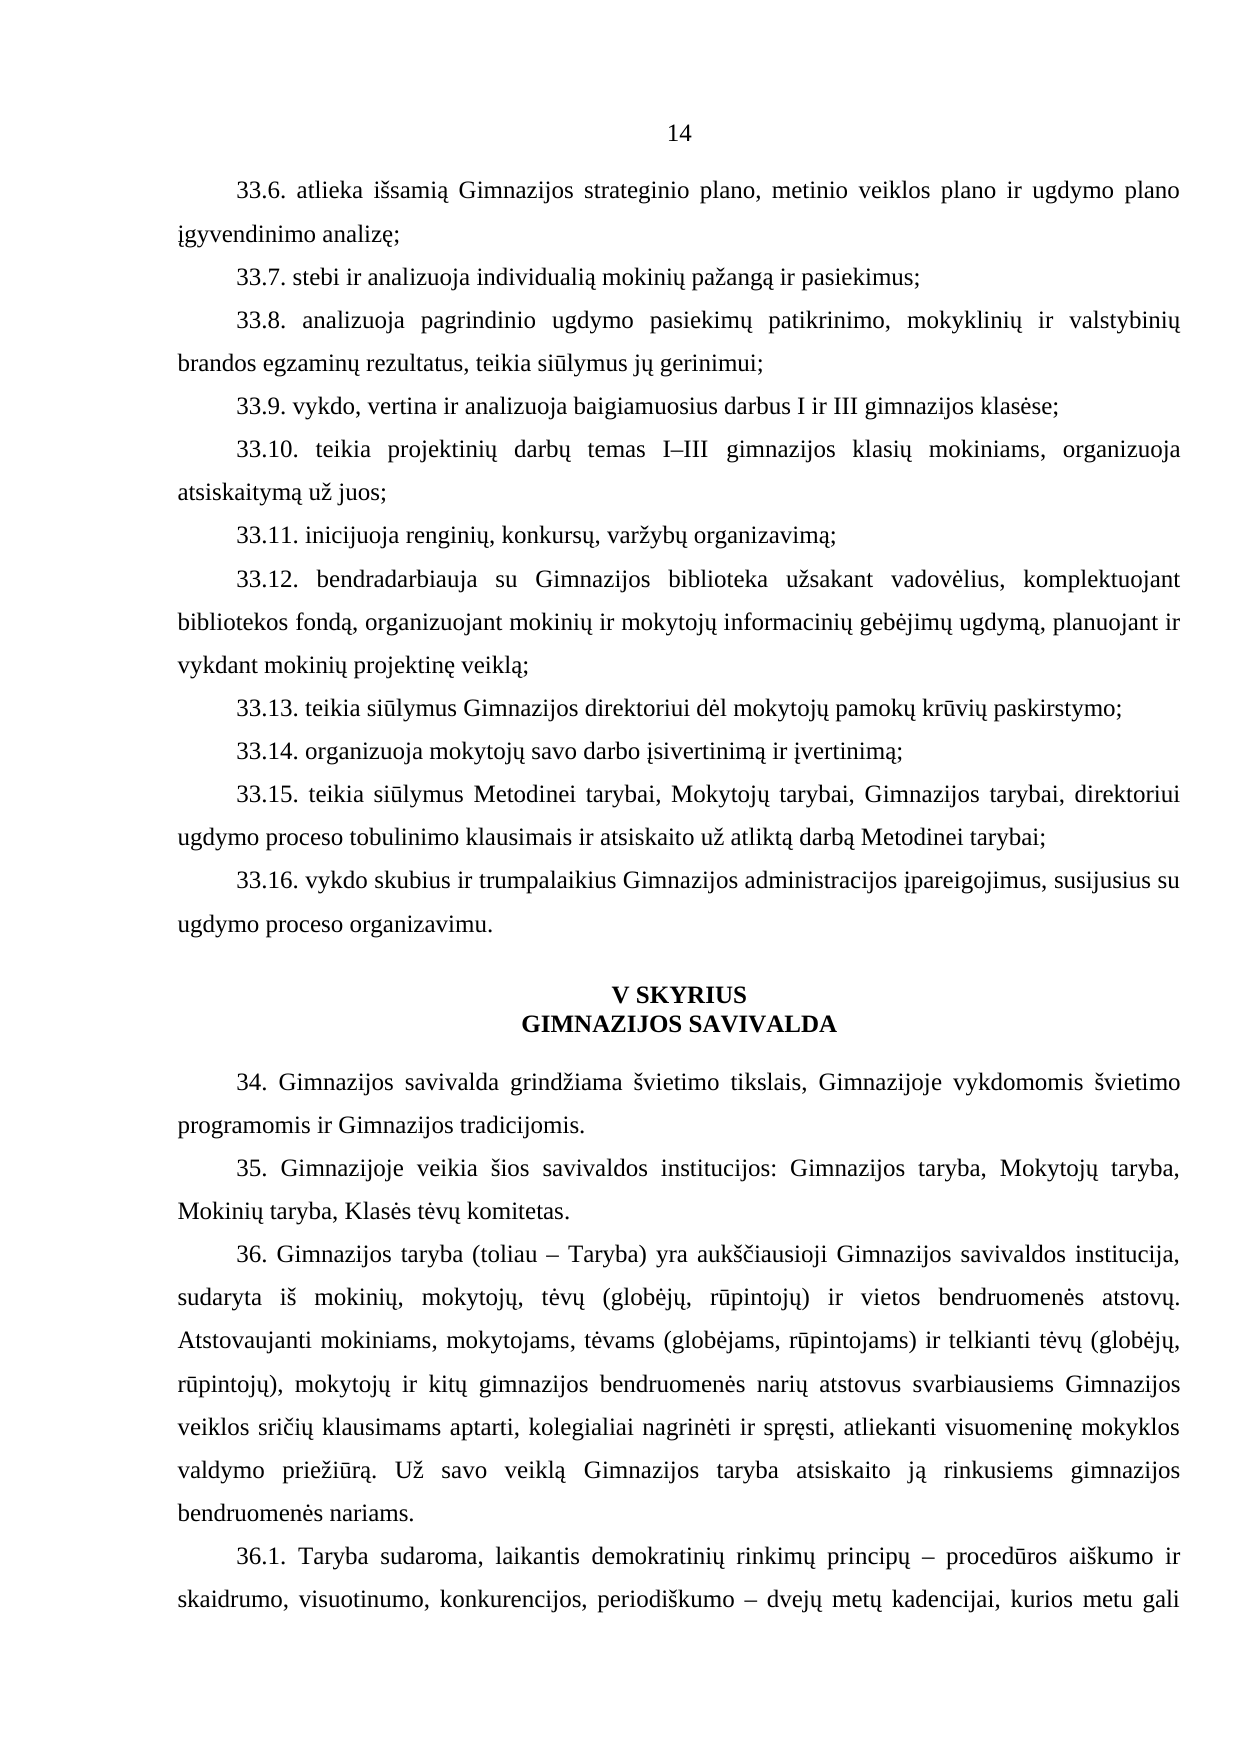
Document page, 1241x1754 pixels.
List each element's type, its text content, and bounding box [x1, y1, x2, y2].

text 33.11. inicijuoja renginių, konkursų, varžybų organizavimą; [177, 521, 1181, 549]
text 35. Gimnazijoje veikia šios savivaldos institucijos: Gimnazijos taryba, Mokytojų taryba, Mokinių taryba, Klasės tėvų komitetas. [177, 1153, 1181, 1225]
text GIMNAZIJOS SAVIVALDA [177, 1009, 1181, 1038]
text 33.8. analizuoja pagrindinio ugdymo pasiekimų patikrinimo, mokyklinių ir valstybinių brandos egzaminų rezultatus, teikia siūlymus jų gerinimui; [177, 305, 1181, 377]
text 33.16. vykdo skubius ir trumpalaikius Gimnazijos administracijos įpareigojimus, susijusius su ugdymo proceso organizavimu. [177, 866, 1181, 937]
text 33.9. vykdo, vertina ir analizuoja baigiamuosius darbus I ir III gimnazijos klasėse; [177, 391, 1181, 420]
text 36. Gimnazijos taryba (toliau – Taryba) yra aukščiausioji Gimnazijos savivaldos institucija, sudaryta iš mokinių, mokytojų, tėvų (globėjų, rūpintojų) ir vietos bendruomenės atstovų. Atstovaujanti mokiniams, mokytojams, tėvams (globėjams, rūpintojams) ir telkianti tėvų (globėjų, rūpintojų), mokytojų ir kitų gimnazijos bendruomenės narių atstovus svarbiausiems Gimnazijos veiklos sričių klausimams aptarti, kolegialiai nagrinėti ir spręsti, atliekanti visuomeninę mokyklos valdymo priežiūrą. Už savo veiklą Gimnazijos taryba atsiskaito ją rinkusiems gimnazijos bendruomenės nariams. [177, 1239, 1181, 1527]
text 33.14. organizuoja mokytojų savo darbo įsivertinimą ir įvertinimą; [177, 736, 1181, 765]
text 33.15. teikia siūlymus Metodinei tarybai, Mokytojų tarybai, Gimnazijos tarybai, direktoriui ugdymo proceso tobulinimo klausimais ir atsiskaito už atliktą darbą Metodinei tarybai; [177, 779, 1181, 851]
text V SKYRIUS [177, 981, 1181, 1009]
text 33.10. teikia projektinių darbų temas I–III gimnazijos klasių mokiniams, organizuoja atsiskaitymą už juos; [177, 434, 1181, 506]
text 33.7. stebi ir analizuoja individualią mokinių pažangą ir pasiekimus; [177, 262, 1181, 291]
text 36.1. Taryba sudaroma, laikantis demokratinių rinkimų principų – procedūros aiškumo ir skaidrumo, visuotinumo, konkurencijos, periodiškumo – dvejų metų kadencijai, kurios metu gali [177, 1541, 1181, 1613]
text 33.6. atlieka išsamią Gimnazijos strateginio plano, metinio veiklos plano ir ugdymo plano įgyvendinimo analizę; [177, 176, 1181, 247]
text 34. Gimnazijos savivalda grindžiama švietimo tikslais, Gimnazijoje vykdomomis švietimo programomis ir Gimnazijos tradicijomis. [177, 1067, 1181, 1139]
text 33.13. teikia siūlymus Gimnazijos direktoriui dėl mokytojų pamokų krūvių paskirstymo; [177, 693, 1181, 722]
text 33.12. bendradarbiauja su Gimnazijos biblioteka užsakant vadovėlius, komplektuojant bibliotekos fondą, organizuojant mokinių ir mokytojų informacinių gebėjimų ugdymą, planuojant ir vykdant mokinių projektinę veiklą; [177, 564, 1181, 679]
